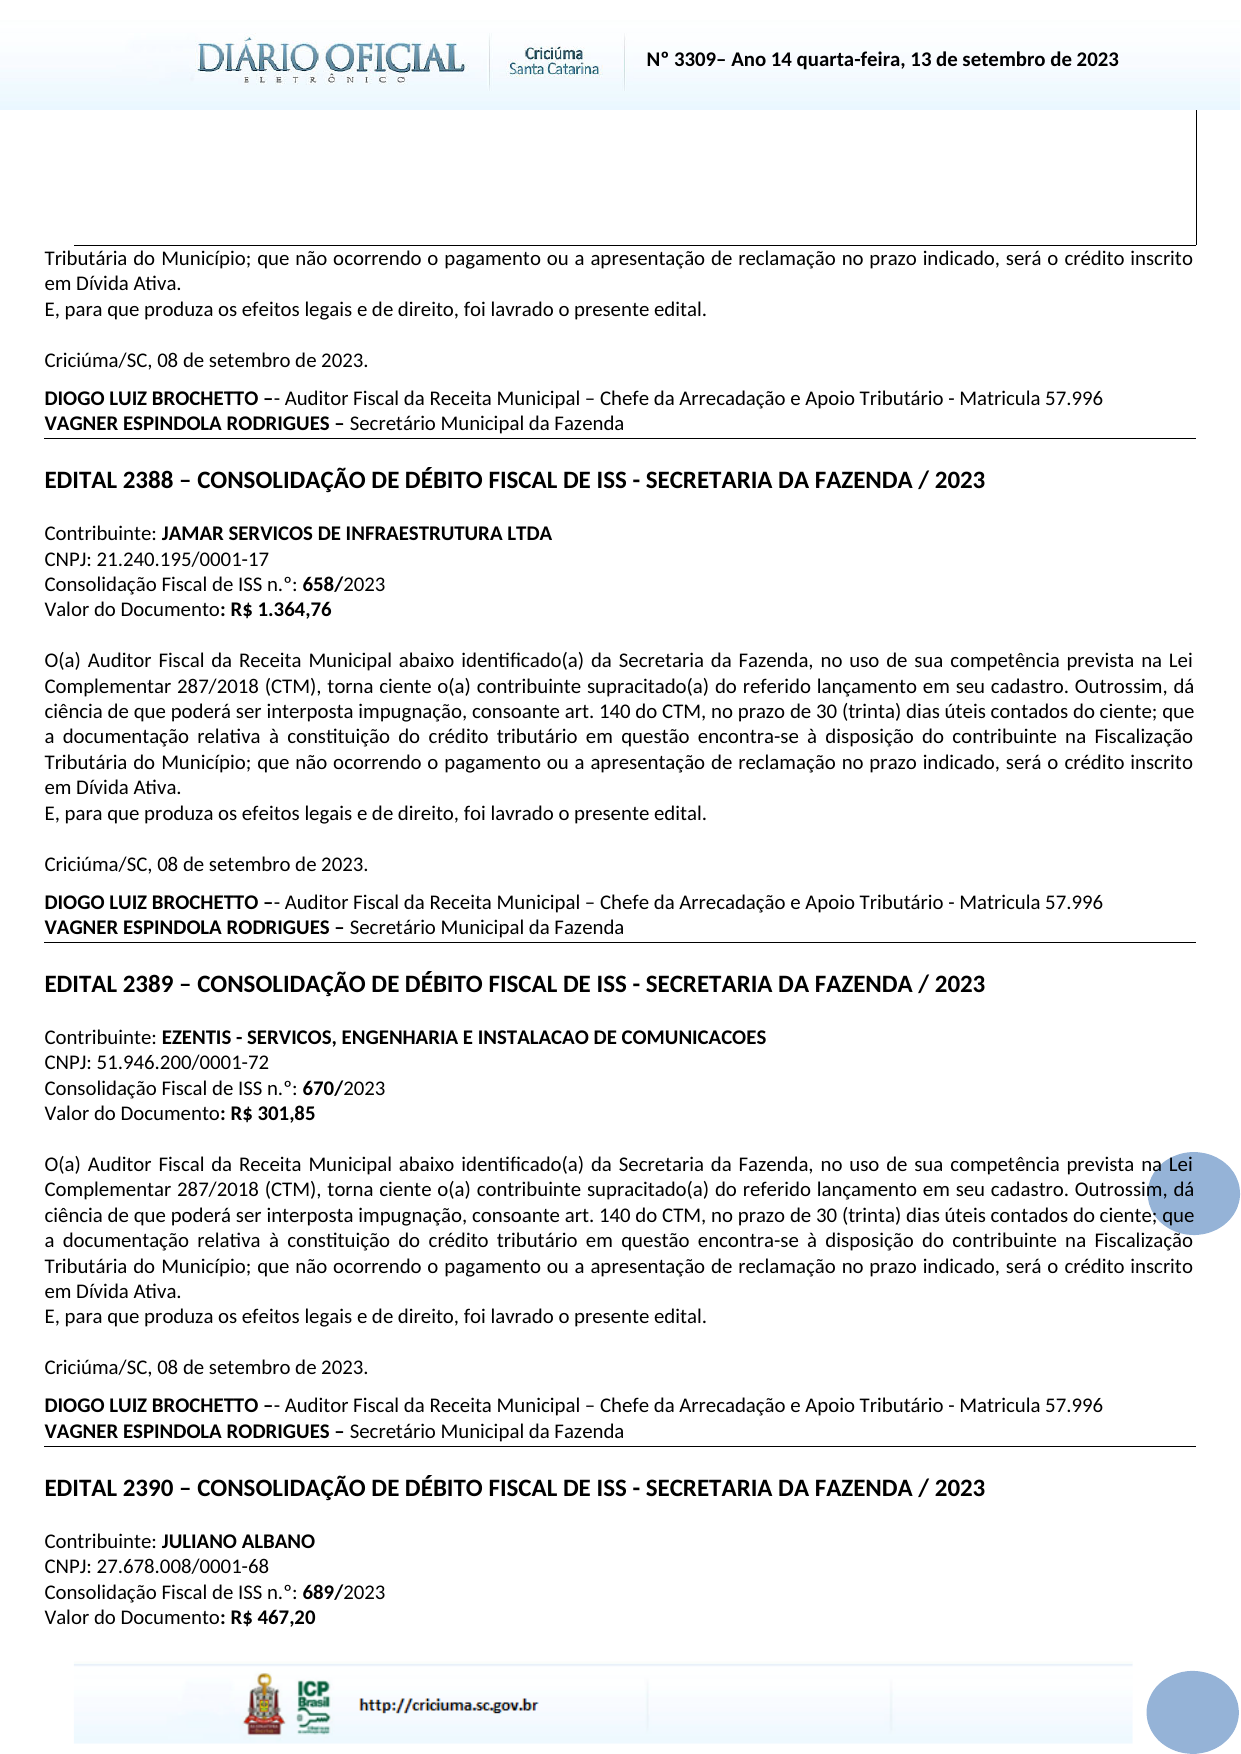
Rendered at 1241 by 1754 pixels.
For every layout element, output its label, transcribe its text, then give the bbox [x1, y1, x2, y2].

text EDITAL 2390 – CONSOLIDAÇÃO DE DÉBITO FISCAL DE ISS - SECRETARIA DA FAZENDA / 2023 [44, 1472, 1196, 1503]
text Contribuinte: EZENTIS - SERVICOS, ENGENHARIA E INSTALACAO DE COMUNICACOES [44, 1024, 1196, 1049]
text Criciúma/SC, 08 de setembro de 2023. [44, 1354, 1196, 1380]
text Criciúma/SC, 08 de setembro de 2023. [44, 347, 1196, 372]
text EDITAL 2389 – CONSOLIDAÇÃO DE DÉBITO FISCAL DE ISS - SECRETARIA DA FAZENDA / 2023 [44, 968, 1196, 999]
text VAGNER ESPINDOLA RODRIGUES – Secretário Municipal da Fazenda [44, 410, 1196, 438]
text O(a) Auditor Fiscal da Receita Municipal abaixo identificado(a) da Secretaria da Fazenda, no uso de sua competência prevista na Lei Complementar 287/2018 (CTM), torna ciente o(a) contribuinte supracitado(a) do referido lançamento em seu cadastro. Outrossim, dá ciência de que poderá ser interposta impugnação, consoante art. 140 do CTM, no prazo de 30 (trinta) dias úteis contados do ciente; que a documentação relativa à constituição do crédito tributário em questão encontra-se à disposição do contribuinte na Fiscalização Tributária do Município; que não ocorrendo o pagamento ou a apresentação de reclamação no prazo indicado, será o crédito inscrito em Dívida Ativa. [44, 1151, 1196, 1304]
text DIOGO LUIZ BROCHETTO –- Auditor Fiscal da Receita Municipal – Chefe da Arrecadação e Apoio Tributário - Matricula 57.996 [44, 1393, 1196, 1418]
text O(a) Auditor Fiscal da Receita Municipal abaixo identificado(a) da Secretaria da Fazenda, no uso de sua competência prevista na Lei Complementar 287/2018 (CTM), torna ciente o(a) contribuinte supracitado(a) do referido lançamento em seu cadastro. Outrossim, dá ciência de que poderá ser interposta impugnação, consoante art. 140 do CTM, no prazo de 30 (trinta) dias úteis contados do ciente; que a documentação relativa à constituição do crédito tributário em questão encontra-se à disposição do contribuinte na Fiscalização Tributária do Município; que não ocorrendo o pagamento ou a apresentação de reclamação no prazo indicado, será o crédito inscrito em Dívida Ativa. [44, 647, 1196, 800]
text CNPJ: 27.678.008/0001-68 [44, 1553, 1196, 1579]
text Consolidação Fiscal de ISS n.º: 658/2023 [44, 571, 1196, 597]
text Contribuinte: JAMAR SERVICOS DE INFRAESTRUTURA LTDA [44, 520, 1196, 546]
text DIOGO LUIZ BROCHETTO –- Auditor Fiscal da Receita Municipal – Chefe da Arrecadação e Apoio Tributário - Matricula 57.996 [44, 889, 1196, 914]
text DIOGO LUIZ BROCHETTO –- Auditor Fiscal da Receita Municipal – Chefe da Arrecadação e Apoio Tributário - Matricula 57.996 [44, 385, 1196, 410]
text CNPJ: 51.946.200/0001-72 [44, 1049, 1196, 1075]
text Consolidação Fiscal de ISS n.º: 689/2023 [44, 1579, 1196, 1604]
text Contribuinte: JULIANO ALBANO [44, 1528, 1196, 1553]
text VAGNER ESPINDOLA RODRIGUES – Secretário Municipal da Fazenda [44, 914, 1196, 942]
text Valor do Documento: R$ 467,20 [44, 1604, 1196, 1630]
text Tributária do Município; que não ocorrendo o pagamento ou a apresentação de reclamação no prazo indicado, será o crédito inscrito em Dívida Ativa. [44, 245, 1196, 296]
text E, para que produza os efeitos legais e de direito, foi lavrado o presente edital. [44, 1304, 1196, 1329]
text CNPJ: 21.240.195/0001-17 [44, 546, 1196, 571]
text VAGNER ESPINDOLA RODRIGUES – Secretário Municipal da Fazenda [44, 1418, 1196, 1446]
text E, para que produza os efeitos legais e de direito, foi lavrado o presente edital. [44, 296, 1196, 321]
text E, para que produza os efeitos legais e de direito, foi lavrado o presente edital. [44, 800, 1196, 825]
text Valor do Documento: R$ 1.364,76 [44, 597, 1196, 622]
text Consolidação Fiscal de ISS n.º: 670/2023 [44, 1075, 1196, 1100]
text Criciúma/SC, 08 de setembro de 2023. [44, 851, 1196, 876]
text Valor do Documento: R$ 301,85 [44, 1100, 1196, 1126]
text EDITAL 2388 – CONSOLIDAÇÃO DE DÉBITO FISCAL DE ISS - SECRETARIA DA FAZENDA / 2023 [44, 464, 1196, 495]
